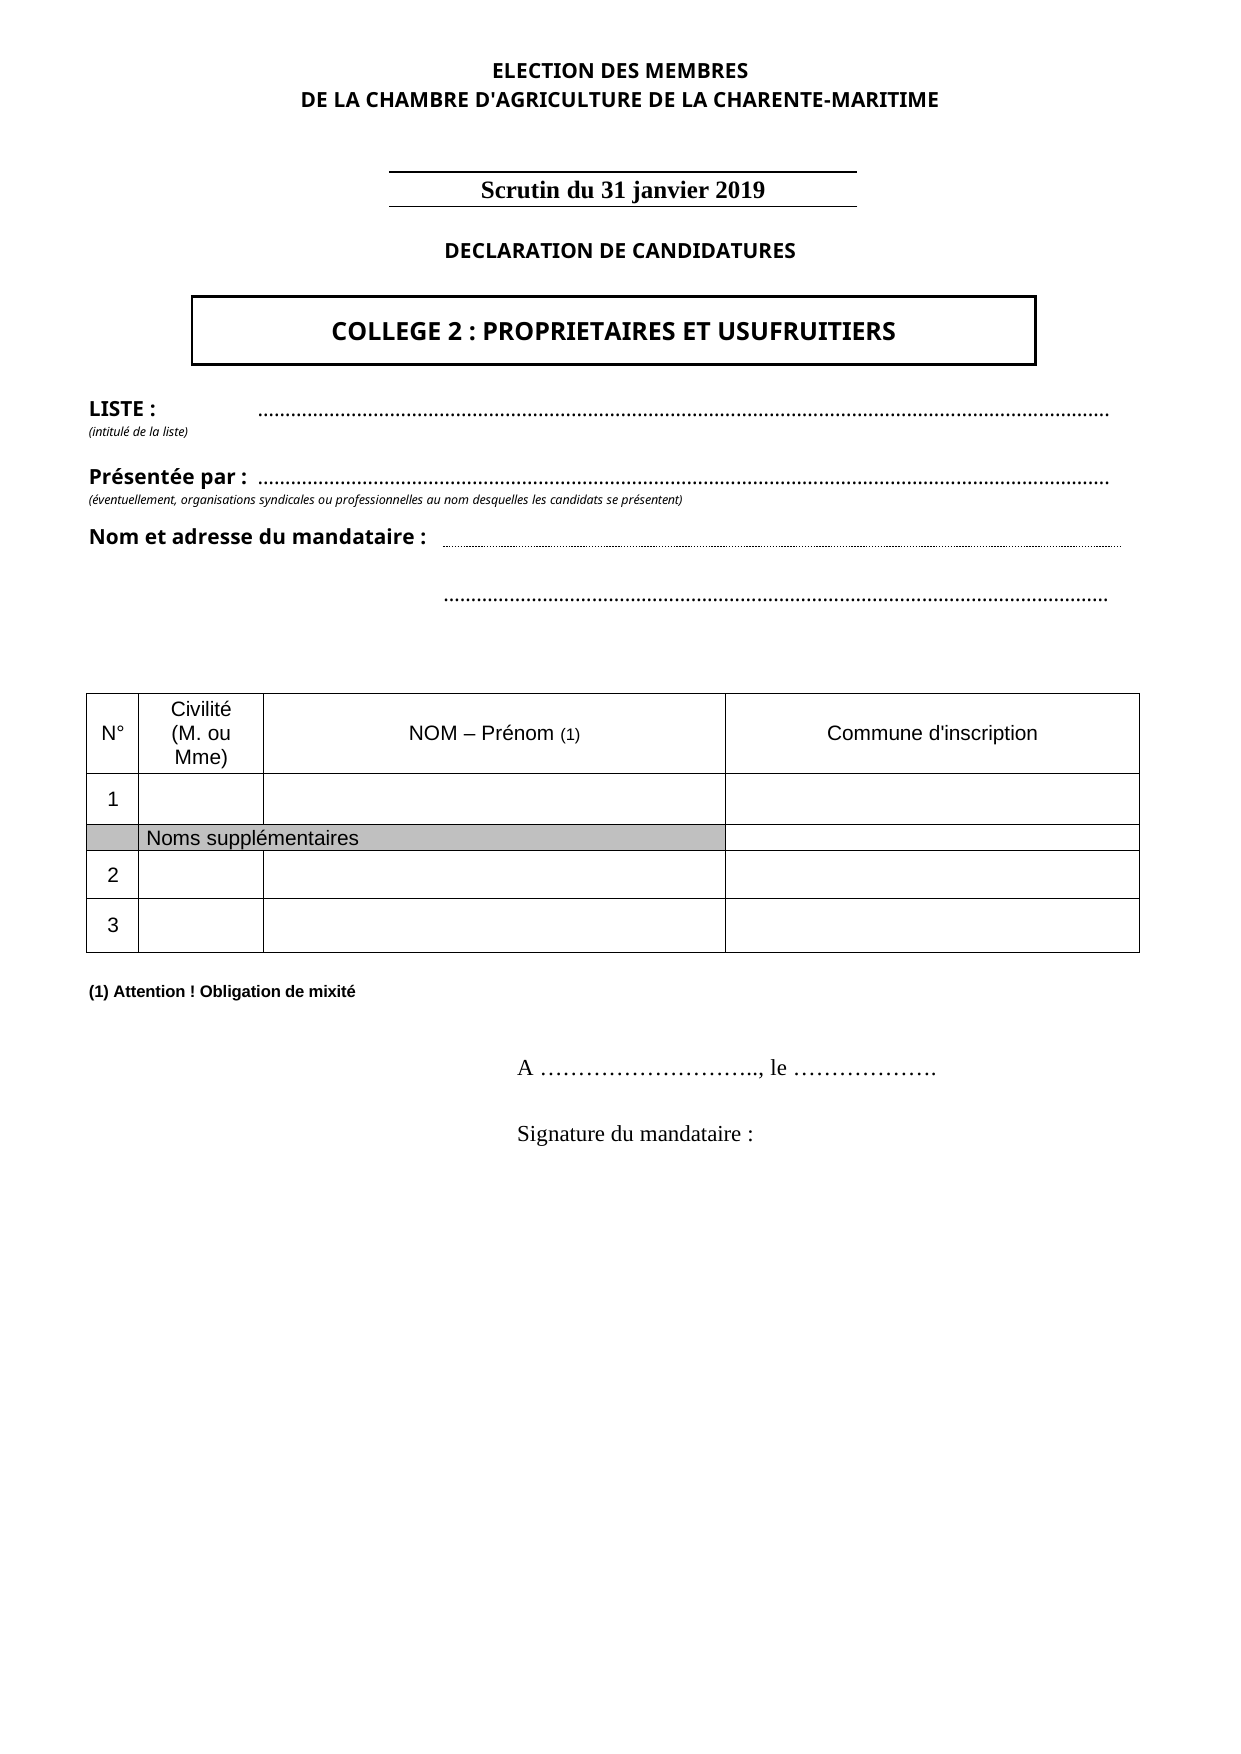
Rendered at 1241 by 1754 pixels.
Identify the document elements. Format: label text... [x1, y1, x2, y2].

text Nom et adresse du mandataire : [89, 522, 1152, 550]
text (éventuellement, organisations syndicales ou professionnelles au nom desquelles les candidats se présentent) [89, 491, 1152, 508]
table_cell 2 [87, 851, 138, 898]
text ………………………………………………………………………………………………….……… [89, 579, 1152, 607]
text (1) Attention ! Obligation de mixité [89, 982, 1152, 1001]
table_cell [264, 851, 725, 898]
table_cell 3 [87, 899, 138, 952]
table_cell [726, 774, 1139, 824]
table_header NOM – Prénom (1) [264, 694, 725, 773]
text (intitulé de la liste) [89, 423, 1152, 440]
table_cell [264, 774, 725, 824]
text LISTE : ………………………………………………………………………………………………….……………………………………. [89, 394, 1152, 423]
table_cell [139, 851, 263, 898]
table_cell [139, 899, 263, 952]
text ELECTION DES MEMBRES [89, 56, 1152, 85]
subtitle DE LA CHAMBRE D'AGRICULTURE DE LA CHARENTE-MARITIME [89, 85, 1152, 113]
table_header Commune d'inscription [726, 694, 1139, 773]
table_cell [726, 825, 1139, 850]
table_cell Noms supplémentaires [139, 825, 725, 850]
text Présentée par : ………………………………………………………………………………………………….……………………………………. [89, 462, 1152, 491]
table_cell [139, 774, 263, 824]
table_header Civilité (M. ou Mme) [139, 694, 263, 773]
subtitle Scrutin du 31 janvier 2019 [389, 173, 857, 206]
table_header N° [87, 694, 138, 773]
table_cell [264, 899, 725, 952]
text COLLEGE 2 : PROPRIETAIRES ET USUFRUITIERS [193, 309, 1034, 347]
table_cell [726, 899, 1139, 952]
text Signature du mandataire : [517, 1119, 1152, 1146]
text A ……………………….., le ………………. [517, 1054, 1152, 1080]
subtitle DECLARATION DE CANDIDATURES [89, 236, 1152, 264]
table_cell [87, 825, 138, 850]
table_cell [726, 851, 1139, 898]
table_cell 1 [87, 774, 138, 824]
